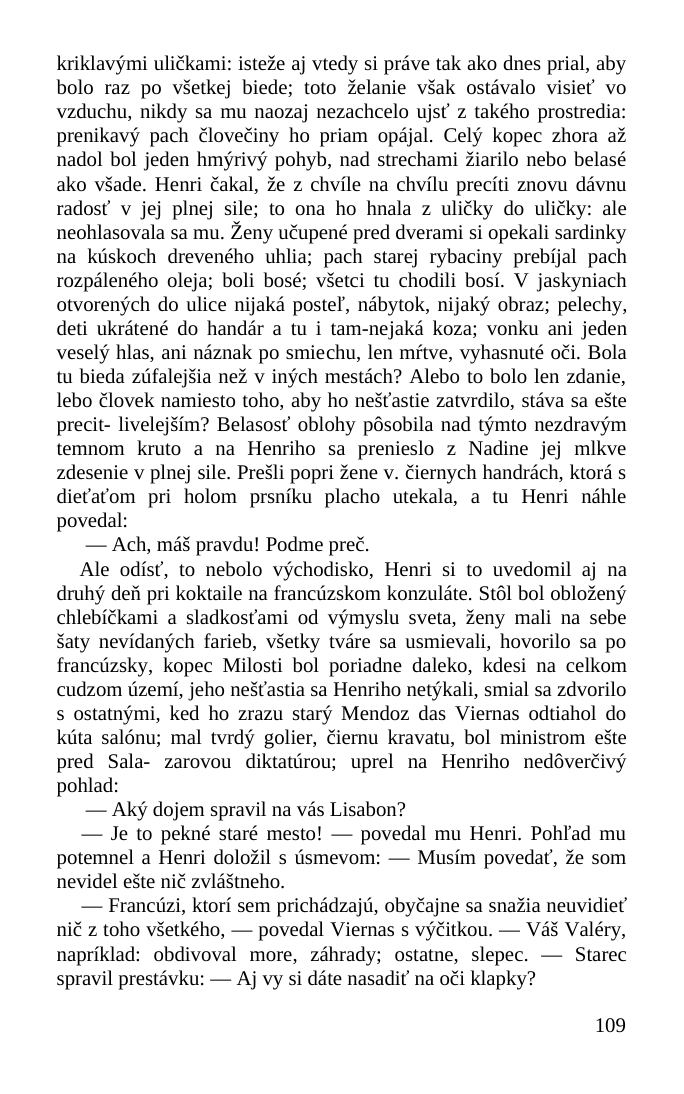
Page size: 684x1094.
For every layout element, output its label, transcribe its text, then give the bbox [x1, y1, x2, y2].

text Ale odísť, to nebolo východisko, Henri si to uvedomil aj na druhý deň pri koktaile na francúzskom konzuláte. Stôl bol obložený chlebíčkami a sladkosťami od výmyslu sveta, ženy mali na sebe šaty nevídaných farieb, všetky tváre sa usmievali, hovorilo sa po francúzsky, kopec Milosti bol po­riadne daleko, kdesi na celkom cudzom území, jeho nešťastia sa Henriho netýkali, smial sa zdvorilo s ostatnými, ked ho zrazu starý Mendoz das Viernas odtiahol do kúta salónu; mal tvrdý golier, čiernu kravatu, bol ministrom ešte pred Sala- zarovou diktatúrou; uprel na Henriho nedôverčivý pohlad: [56, 556, 627, 797]
text — Je to pekné staré mesto! — povedal mu Henri. Pohľad mu potemnel a Henri doložil s úsmevom: — Musím povedať, že som nevidel ešte nič zvláštneho. [56, 821, 627, 893]
text — Ach, máš pravdu! Podme preč. [56, 532, 627, 556]
text kriklavými uličkami: isteže aj vtedy si práve tak ako dnes prial, aby bolo raz po všetkej biede; toto želanie však ostávalo visieť vo vzduchu, nikdy sa mu naozaj nezachcelo ujsť z takého prostredia: prenikavý pach človečiny ho priam opájal. Celý kopec zhora až nadol bol jeden hmýrivý pohyb, nad strechami žiarilo nebo belasé ako všade. Henri čakal, že z chvíle na chvílu precíti znovu dávnu radosť v jej plnej sile; to ona ho hnala z uličky do uličky: ale neohlasovala sa mu. Ženy učupené pred dverami si opekali sardinky na kúskoch dreveného uhlia; pach starej rybaciny prebíjal pach rozpáleného oleja; boli bosé; všetci tu chodili bosí. V jaskyniach otvorených do ulice nijaká posteľ, nábytok, ni­jaký obraz; pelechy, deti ukrátené do handár a tu i tam-ne­jaká koza; vonku ani jeden veselý hlas, ani náznak po smie­chu, len mŕtve, vyhasnuté oči. Bola tu bieda zúfalejšia než v iných mestách? Alebo to bolo len zdanie, lebo človek na­miesto toho, aby ho nešťastie zatvrdilo, stáva sa ešte precit- livelejším? Belasosť oblohy pôsobila nad týmto nezdravým temnom kruto a na Henriho sa prenieslo z Nadine jej mlkve zdesenie v plnej sile. Prešli popri žene v. čiernych handrách, ktorá s dieťaťom pri holom prsníku placho utekala, a tu Henri náhle povedal: [56, 51, 627, 532]
text — Francúzi, ktorí sem prichádzajú, obyčajne sa snažia neuvidieť nič z toho všetkého, — povedal Viernas s výčitkou. — Váš Valéry, napríklad: obdivoval more, záhrady; ostatne, slepec. — Starec spravil prestávku: — Aj vy si dáte nasadiť na oči klapky? [56, 893, 627, 989]
text — Aký dojem spravil na vás Lisabon? [56, 797, 627, 821]
